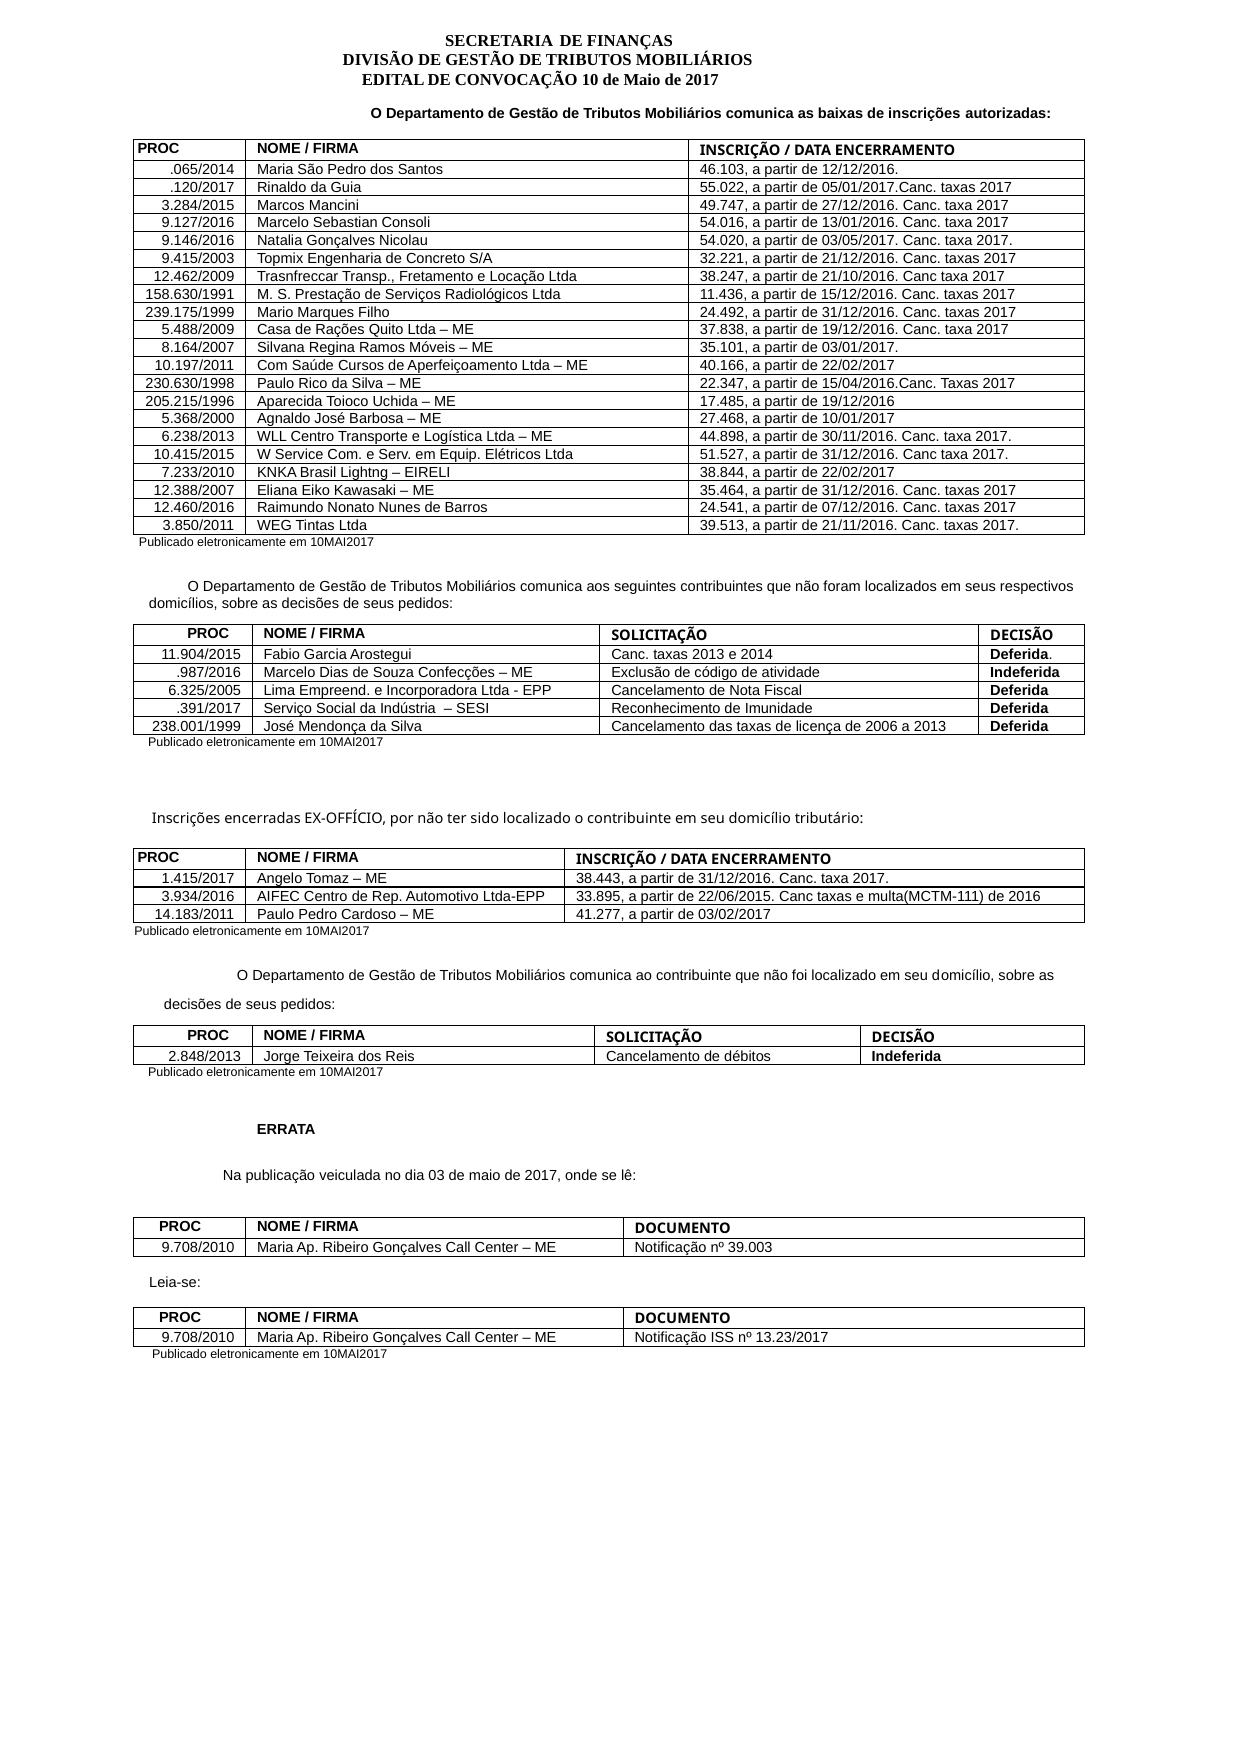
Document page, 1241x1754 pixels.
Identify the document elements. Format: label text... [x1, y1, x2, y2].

table_cell Aparecida Toioco Uchida – ME [246, 392, 688, 409]
table_header Solicitação [600, 625, 978, 645]
table_cell Maria Ap. Ribeiro Gonçalves Call Center – ME [246, 1329, 623, 1346]
table_header PROC [134, 140, 245, 160]
table_cell 12.460/2016 [134, 499, 245, 516]
text decisões de seus pedidos: [75, 996, 1165, 1013]
table_cell 37.838, a partir de 19/12/2016. Canc. taxa 2017 [689, 321, 1084, 338]
table_cell 51.527, a partir de 31/12/2016. Canc taxa 2017. [689, 446, 1084, 462]
table_cell 9.708/2010 [134, 1329, 245, 1346]
table_cell 10.415/2015 [134, 446, 245, 462]
table_header PROC [134, 625, 252, 645]
text Publicado eletronicamente em 10MAI2017 [75, 1065, 1165, 1079]
table_cell Mario Marques Filho [246, 303, 688, 320]
table_cell Deferida [979, 717, 1084, 734]
table_cell Exclusão de código de atividade [600, 664, 978, 681]
table_cell 5.488/2009 [134, 321, 245, 338]
table_cell Angelo Tomaz – ME [246, 870, 564, 886]
text Leia-se: [75, 1274, 1165, 1290]
table_cell Deferida. [979, 646, 1084, 663]
table_cell 14.183/2011 [134, 905, 245, 922]
text O Departamento de Gestão de Tributos Mobiliários comunica as baixas de inscrições autorizadas: [75, 105, 1165, 122]
table_cell 3.850/2011 [134, 517, 245, 534]
table_cell Cancelamento de Nota Fiscal [600, 682, 978, 698]
table_cell 9.146/2016 [134, 232, 245, 249]
table_cell W Service Com. e Serv. em Equip. Elétricos Ltda [246, 446, 688, 462]
table_cell 24.541, a partir de 07/12/2016. Canc. taxas 2017 [689, 499, 1084, 516]
table_cell .987/2016 [134, 664, 252, 681]
text Inscrições encerradas EX-OFFÍCIO, por não ter sido localizado o contribuinte em seu domicílio tributário: [75, 808, 1165, 828]
table_header NOME / FIRMA [246, 1308, 623, 1328]
table_header decisão [861, 1026, 1084, 1046]
text O Departamento de Gestão de Tributos Mobiliários comunica aos seguintes contribuintes que não foram localizados em seus respectivos [75, 578, 1165, 595]
table_cell 32.221, a partir de 21/12/2016. Canc. taxas 2017 [689, 250, 1084, 267]
text Na publicação veiculada no dia 03 de maio de 2017, onde se lê: [75, 1167, 1165, 1183]
table_cell Maria Ap. Ribeiro Gonçalves Call Center – ME [246, 1239, 623, 1256]
table_cell Jorge Teixeira dos Reis [253, 1047, 594, 1064]
table_header NOME / FIRMA [253, 1026, 594, 1046]
table_cell 33.895, a partir de 22/06/2015. Canc taxas e multa(MCTM-111) de 2016 [565, 888, 1084, 904]
table_cell 6.325/2005 [134, 682, 252, 698]
table_cell WEG Tintas Ltda [246, 517, 688, 534]
table_cell 5.368/2000 [134, 410, 245, 427]
table_cell WLL Centro Transporte e Logística Ltda – ME [246, 428, 688, 445]
table_cell Trasnfreccar Transp., Fretamento e Locação Ltda [246, 268, 688, 284]
table_cell 205.215/1996 [134, 392, 245, 409]
table_cell Marcelo Sebastian Consoli [246, 214, 688, 231]
table_header NOME / FIRMA [246, 849, 564, 869]
table_cell 38.844, a partir de 22/02/2017 [689, 464, 1084, 480]
table_header NOME / FIRMA [246, 1218, 623, 1238]
table_header decisão [979, 625, 1084, 645]
table_cell 11.904/2015 [134, 646, 252, 663]
table_cell 7.233/2010 [134, 464, 245, 480]
table_header INSCRIÇÃO / DATA ENCERRAMENTO [565, 849, 1084, 869]
table_cell Deferida [979, 682, 1084, 698]
table_cell 8.164/2007 [134, 339, 245, 356]
text domicílios, sobre as decisões de seus pedidos: [75, 595, 1165, 611]
table_header PROC [134, 1308, 245, 1328]
table_cell 38.247, a partir de 21/10/2016. Canc taxa 2017 [689, 268, 1084, 284]
table_cell 35.101, a partir de 03/01/2017. [689, 339, 1084, 356]
table_cell Rinaldo da Guia [246, 179, 688, 195]
table_cell 41.277, a partir de 03/02/2017 [565, 905, 1084, 922]
table_header Solicitação [595, 1026, 860, 1046]
table_cell Marcos Mancini [246, 196, 688, 213]
table_cell Cancelamento de débitos [595, 1047, 860, 1064]
table_header documento [624, 1218, 1084, 1238]
table_cell 35.464, a partir de 31/12/2016. Canc. taxas 2017 [689, 481, 1084, 498]
text Publicado eletronicamente em 10MAI2017 [75, 1347, 1165, 1361]
table_cell 3.284/2015 [134, 196, 245, 213]
text ERRATA [75, 1121, 1165, 1137]
table_cell Serviço Social da Indústria – SESI [253, 699, 599, 716]
table_cell 54.020, a partir de 03/05/2017. Canc. taxa 2017. [689, 232, 1084, 249]
table_cell 27.468, a partir de 10/01/2017 [689, 410, 1084, 427]
table_cell Indeferida [861, 1047, 1084, 1064]
table_cell KNKA Brasil Lightng – EIRELI [246, 464, 688, 480]
text Publicado eletronicamente em 10MAI2017 [75, 923, 1165, 937]
table_cell Marcelo Dias de Souza Confecções – ME [253, 664, 599, 681]
table_cell 3.934/2016 [134, 888, 245, 904]
table_cell Notificação nº 39.003 [624, 1239, 1084, 1256]
table_cell 17.485, a partir de 19/12/2016 [689, 392, 1084, 409]
table_cell 49.747, a partir de 27/12/2016. Canc. taxa 2017 [689, 196, 1084, 213]
table_cell Eliana Eiko Kawasaki – ME [246, 481, 688, 498]
table_cell 12.388/2007 [134, 481, 245, 498]
table_cell Lima Empreend. e Incorporadora Ltda - EPP [253, 682, 599, 698]
table_cell 238.001/1999 [134, 717, 252, 734]
table_cell 9.127/2016 [134, 214, 245, 231]
table_cell Cancelamento das taxas de licença de 2006 a 2013 [600, 717, 978, 734]
table_cell 1.415/2017 [134, 870, 245, 886]
table_cell Indeferida [979, 664, 1084, 681]
table_header NOME / FIRMA [246, 140, 688, 160]
table_header documento [624, 1308, 1084, 1328]
table_cell Reconhecimento de Imunidade [600, 699, 978, 716]
table_cell M. S. Prestação de Serviços Radiológicos Ltda [246, 285, 688, 302]
table_cell Notificação ISS nº 13.23/2017 [624, 1329, 1084, 1346]
table_cell Deferida [979, 699, 1084, 716]
table_cell Maria São Pedro dos Santos [246, 161, 688, 177]
table_header PROC [134, 849, 245, 869]
table_cell 6.238/2013 [134, 428, 245, 445]
table_cell Agnaldo José Barbosa – ME [246, 410, 688, 427]
table_cell José Mendonça da Silva [253, 717, 599, 734]
table_cell 2.848/2013 [134, 1047, 252, 1064]
table_cell .120/2017 [134, 179, 245, 195]
table_cell 39.513, a partir de 21/11/2016. Canc. taxas 2017. [689, 517, 1084, 534]
table_cell Raimundo Nonato Nunes de Barros [246, 499, 688, 516]
table_cell .065/2014 [134, 161, 245, 177]
table_cell 239.175/1999 [134, 303, 245, 320]
table_cell 38.443, a partir de 31/12/2016. Canc. taxa 2017. [565, 870, 1084, 886]
table_header INSCRIÇÃO / DATA ENCERRAMENTO [689, 140, 1084, 160]
table_cell 10.197/2011 [134, 357, 245, 373]
table_cell 40.166, a partir de 22/02/2017 [689, 357, 1084, 373]
table_cell 9.415/2003 [134, 250, 245, 267]
table_cell Paulo Rico da Silva – ME [246, 375, 688, 391]
table_cell 158.630/1991 [134, 285, 245, 302]
text Publicado eletronicamente em 10MAI2017 [75, 735, 1165, 749]
table_cell Silvana Regina Ramos Móveis – ME [246, 339, 688, 356]
table_cell 11.436, a partir de 15/12/2016. Canc. taxas 2017 [689, 285, 1084, 302]
text Publicado eletronicamente em 10MAI2017 [75, 535, 1165, 549]
table_cell 24.492, a partir de 31/12/2016. Canc. taxas 2017 [689, 303, 1084, 320]
table_cell Com Saúde Cursos de Aperfeiçoamento Ltda – ME [246, 357, 688, 373]
table_cell 22.347, a partir de 15/04/2016.Canc. Taxas 2017 [689, 375, 1084, 391]
table_cell 54.016, a partir de 13/01/2016. Canc. taxa 2017 [689, 214, 1084, 231]
table_cell AIFEC Centro de Rep. Automotivo Ltda-EPP [246, 888, 564, 904]
table_cell .391/2017 [134, 699, 252, 716]
table_cell Fabio Garcia Arostegui [253, 646, 599, 663]
text O Departamento de Gestão de Tributos Mobiliários comunica ao contribuinte que não foi localizado em seu domicílio, sobre as [75, 967, 1165, 983]
table_cell Casa de Rações Quito Ltda – ME [246, 321, 688, 338]
table_cell 230.630/1998 [134, 375, 245, 391]
table_cell Natalia Gonçalves Nicolau [246, 232, 688, 249]
table_cell 9.708/2010 [134, 1239, 245, 1256]
table_cell Canc. taxas 2013 e 2014 [600, 646, 978, 663]
table_header PROC [134, 1218, 245, 1238]
table_header NOME / FIRMA [253, 625, 599, 645]
table_cell 44.898, a partir de 30/11/2016. Canc. taxa 2017. [689, 428, 1084, 445]
table_header PROC [134, 1026, 252, 1046]
table_cell Topmix Engenharia de Concreto S/A [246, 250, 688, 267]
table_cell 46.103, a partir de 12/12/2016. [689, 161, 1084, 177]
table_cell 55.022, a partir de 05/01/2017.Canc. taxas 2017 [689, 179, 1084, 195]
table_cell 12.462/2009 [134, 268, 245, 284]
table_cell Paulo Pedro Cardoso – ME [246, 905, 564, 922]
